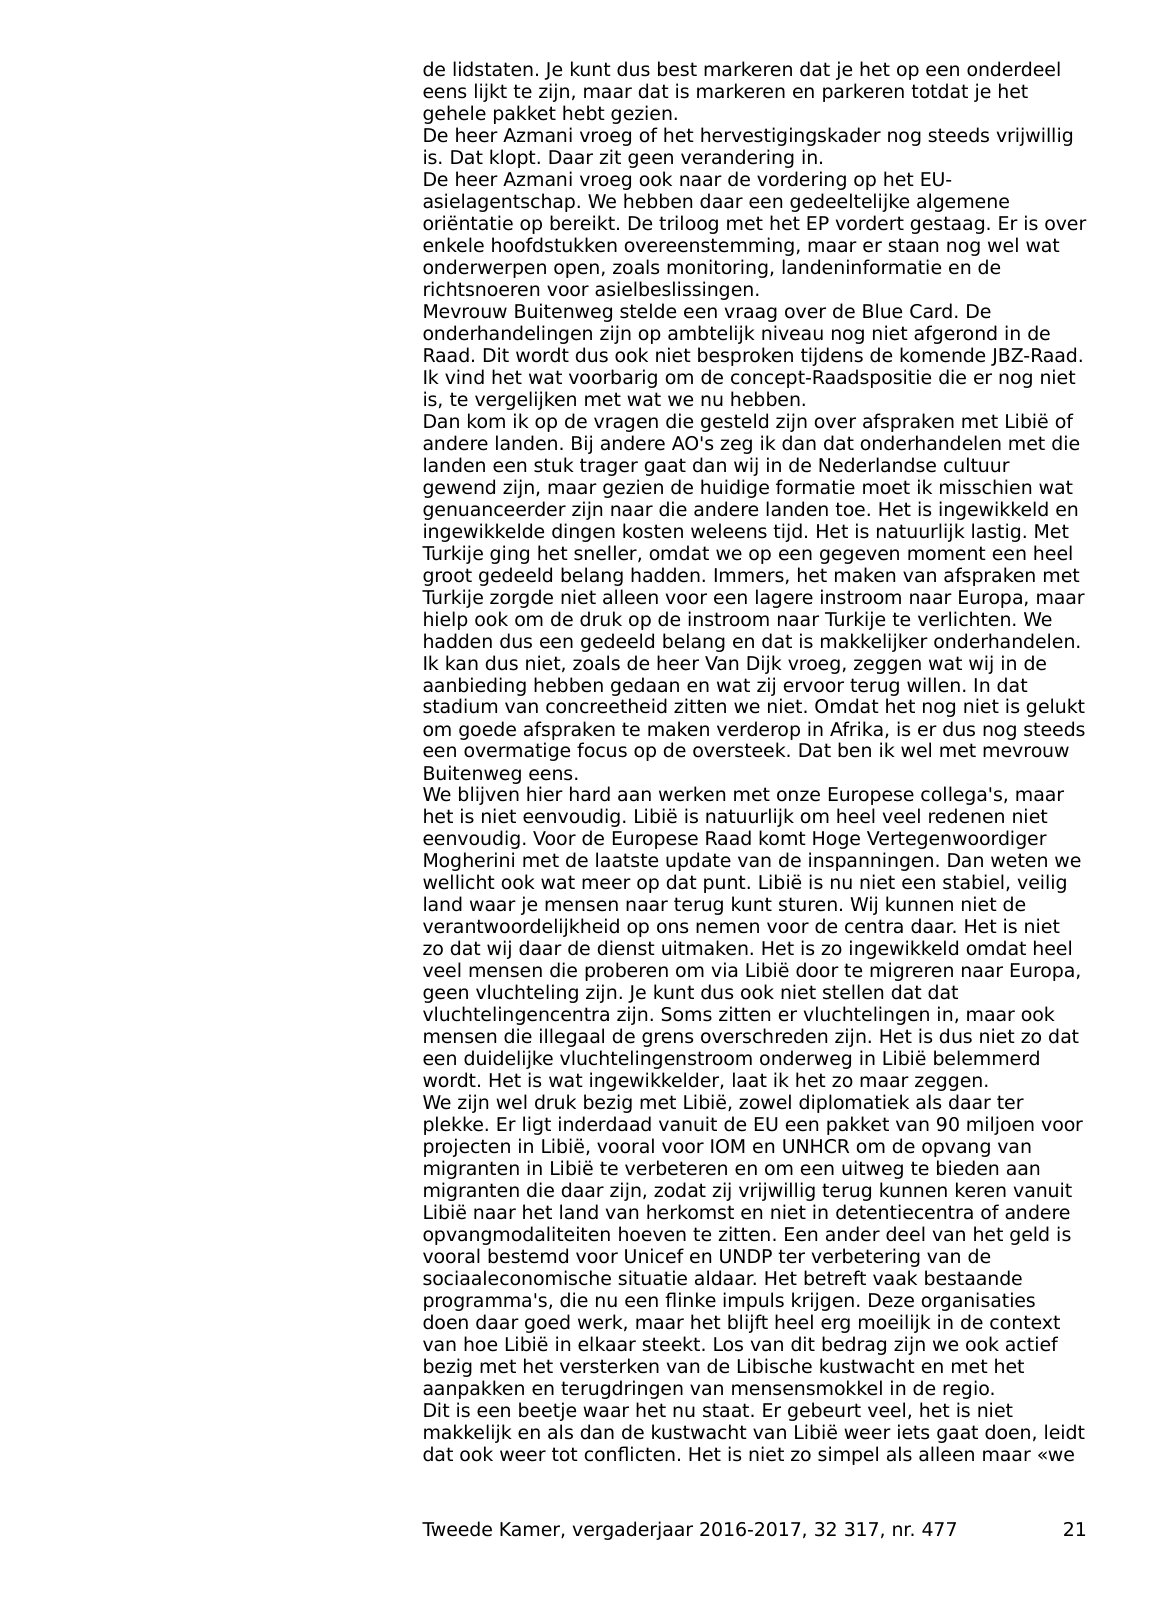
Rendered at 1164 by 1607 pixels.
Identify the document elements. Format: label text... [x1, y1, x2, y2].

text de lidstaten. Je kunt dus best markeren dat je het op een onderdeel eens lijkt te zijn, maar dat is markeren en parkeren totdat je het gehele pakket hebt gezien. [422, 59, 1087, 125]
text Dan kom ik op de vragen die gesteld zijn over afspraken met Libië of andere landen. Bij andere AO's zeg ik dan dat onderhandelen met die landen een stuk trager gaat dan wij in de Nederlandse cultuur gewend zijn, maar gezien de huidige formatie moet ik misschien wat genuanceerder zijn naar die andere landen toe. Het is ingewikkeld en ingewikkelde dingen kosten weleens tijd. Het is natuurlijk lastig. Met Turkije ging het sneller, omdat we op een gegeven moment een heel groot gedeeld belang hadden. Immers, het maken van afspraken met Turkije zorgde niet alleen voor een lagere instroom naar Europa, maar hielp ook om de druk op de instroom naar Turkije te verlichten. We hadden dus een gedeeld belang en dat is makkelijker onderhandelen. Ik kan dus niet, zoals de heer Van Dijk vroeg, zeggen wat wij in de aanbieding hebben gedaan en wat zij ervoor terug willen. In dat stadium van concreetheid zitten we niet. Omdat het nog niet is gelukt om goede afspraken te maken verderop in Afrika, is er dus nog steeds een overmatige focus op de oversteek. Dat ben ik wel met mevrouw Buitenweg eens. [422, 411, 1087, 784]
text Dit is een beetje waar het nu staat. Er gebeurt veel, het is niet makkelijk en als dan de kustwacht van Libië weer iets gaat doen, leidt dat ook weer tot conflicten. Het is niet zo simpel als alleen maar «we [422, 1400, 1087, 1466]
text We zijn wel druk bezig met Libië, zowel diplomatiek als daar ter plekke. Er ligt inderdaad vanuit de EU een pakket van 90 miljoen voor projecten in Libië, vooral voor IOM en UNHCR om de opvang van migranten in Libië te verbeteren en om een uitweg te bieden aan migranten die daar zijn, zodat zij vrijwillig terug kunnen keren vanuit Libië naar het land van herkomst en niet in detentiecentra of andere opvangmodaliteiten hoeven te zitten. Een ander deel van het geld is vooral bestemd voor Unicef en UNDP ter verbetering van de sociaaleconomische situatie aldaar. Het betreft vaak bestaande programma's, die nu een flinke impuls krijgen. Deze organisaties doen daar goed werk, maar het blijft heel erg moeilijk in de context van hoe Libië in elkaar steekt. Los van dit bedrag zijn we ook actief bezig met het versterken van de Libische kustwacht en met het aanpakken en terugdringen van mensensmokkel in de regio. [422, 1092, 1087, 1400]
text We blijven hier hard aan werken met onze Europese collega's, maar het is niet eenvoudig. Libië is natuurlijk om heel veel redenen niet eenvoudig. Voor de Europese Raad komt Hoge Vertegenwoordiger Mogherini met de laatste update van de inspanningen. Dan weten we wellicht ook wat meer op dat punt. Libië is nu niet een stabiel, veilig land waar je mensen naar terug kunt sturen. Wij kunnen niet de verantwoordelijkheid op ons nemen voor de centra daar. Het is niet zo dat wij daar de dienst uitmaken. Het is zo ingewikkeld omdat heel veel mensen die proberen om via Libië door te migreren naar Europa, geen vluchteling zijn. Je kunt dus ook niet stellen dat dat vluchtelingencentra zijn. Soms zitten er vluchtelingen in, maar ook mensen die illegaal de grens overschreden zijn. Het is dus niet zo dat een duidelijke vluchtelingenstroom onderweg in Libië belemmerd wordt. Het is wat ingewikkelder, laat ik het zo maar zeggen. [422, 784, 1087, 1092]
text De heer Azmani vroeg of het hervestigingskader nog steeds vrijwillig is. Dat klopt. Daar zit geen verandering in. [422, 125, 1087, 169]
text De heer Azmani vroeg ook naar de vordering op het EU-asielagentschap. We hebben daar een gedeeltelijke algemene oriëntatie op bereikt. De triloog met het EP vordert gestaag. Er is over enkele hoofdstukken overeenstemming, maar er staan nog wel wat onderwerpen open, zoals monitoring, landeninformatie en de richtsnoeren voor asielbeslissingen. [422, 169, 1087, 301]
text Mevrouw Buitenweg stelde een vraag over de Blue Card. De onderhandelingen zijn op ambtelijk niveau nog niet afgerond in de Raad. Dit wordt dus ook niet besproken tijdens de komende JBZ-Raad. Ik vind het wat voorbarig om de concept-Raadspositie die er nog niet is, te vergelijken met wat we nu hebben. [422, 301, 1087, 411]
